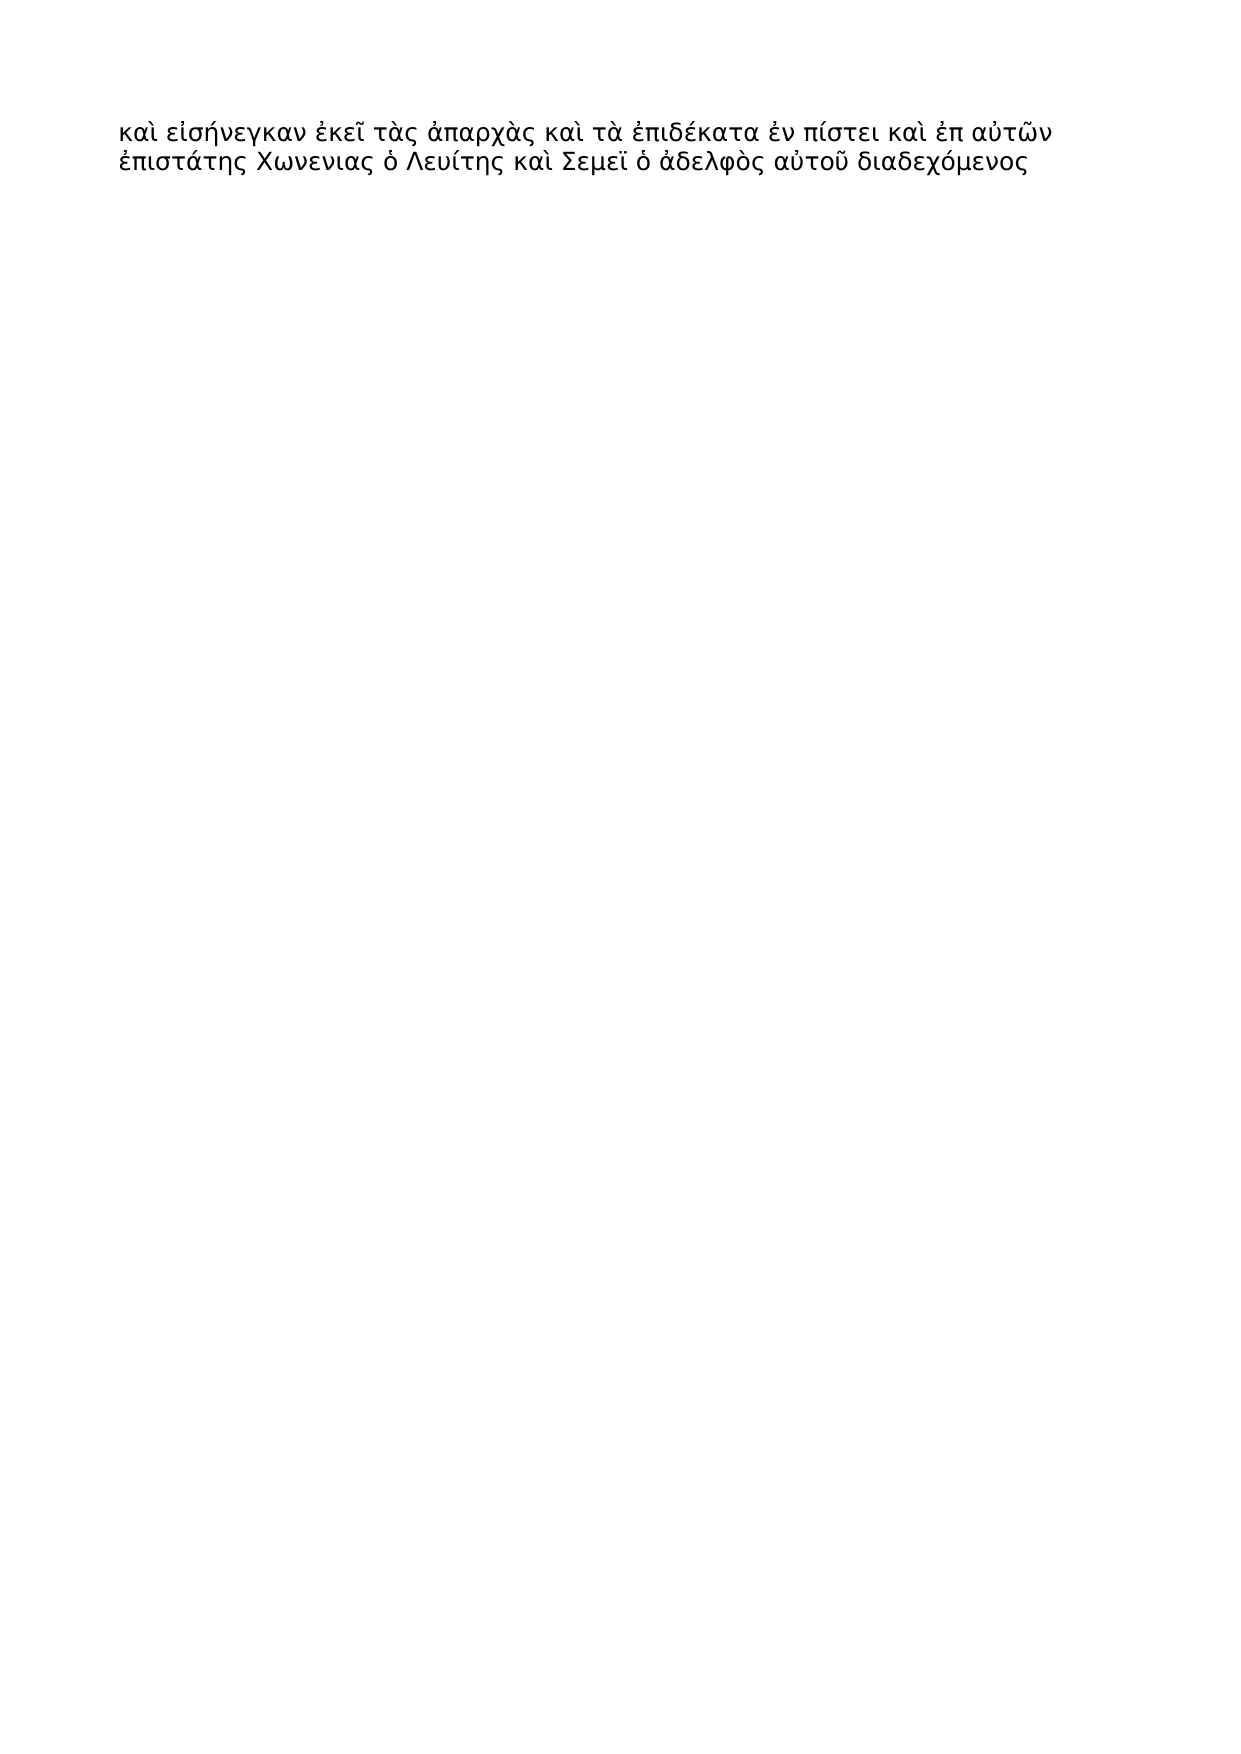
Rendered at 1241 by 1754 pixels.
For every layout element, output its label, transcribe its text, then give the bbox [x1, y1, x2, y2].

text καὶ εἰσήνεγκαν ἐκεῖ τὰς ἀπαρχὰς καὶ τὰ ἐπιδέκατα ἐν πίστει καὶ ἐπ αὐτῶν ἐπιστάτης Χωνενιας ὁ Λευίτης καὶ Σεμεϊ ὁ ἀδελφὸς αὐτοῦ διαδεχόμενος [118, 118, 1122, 176]
